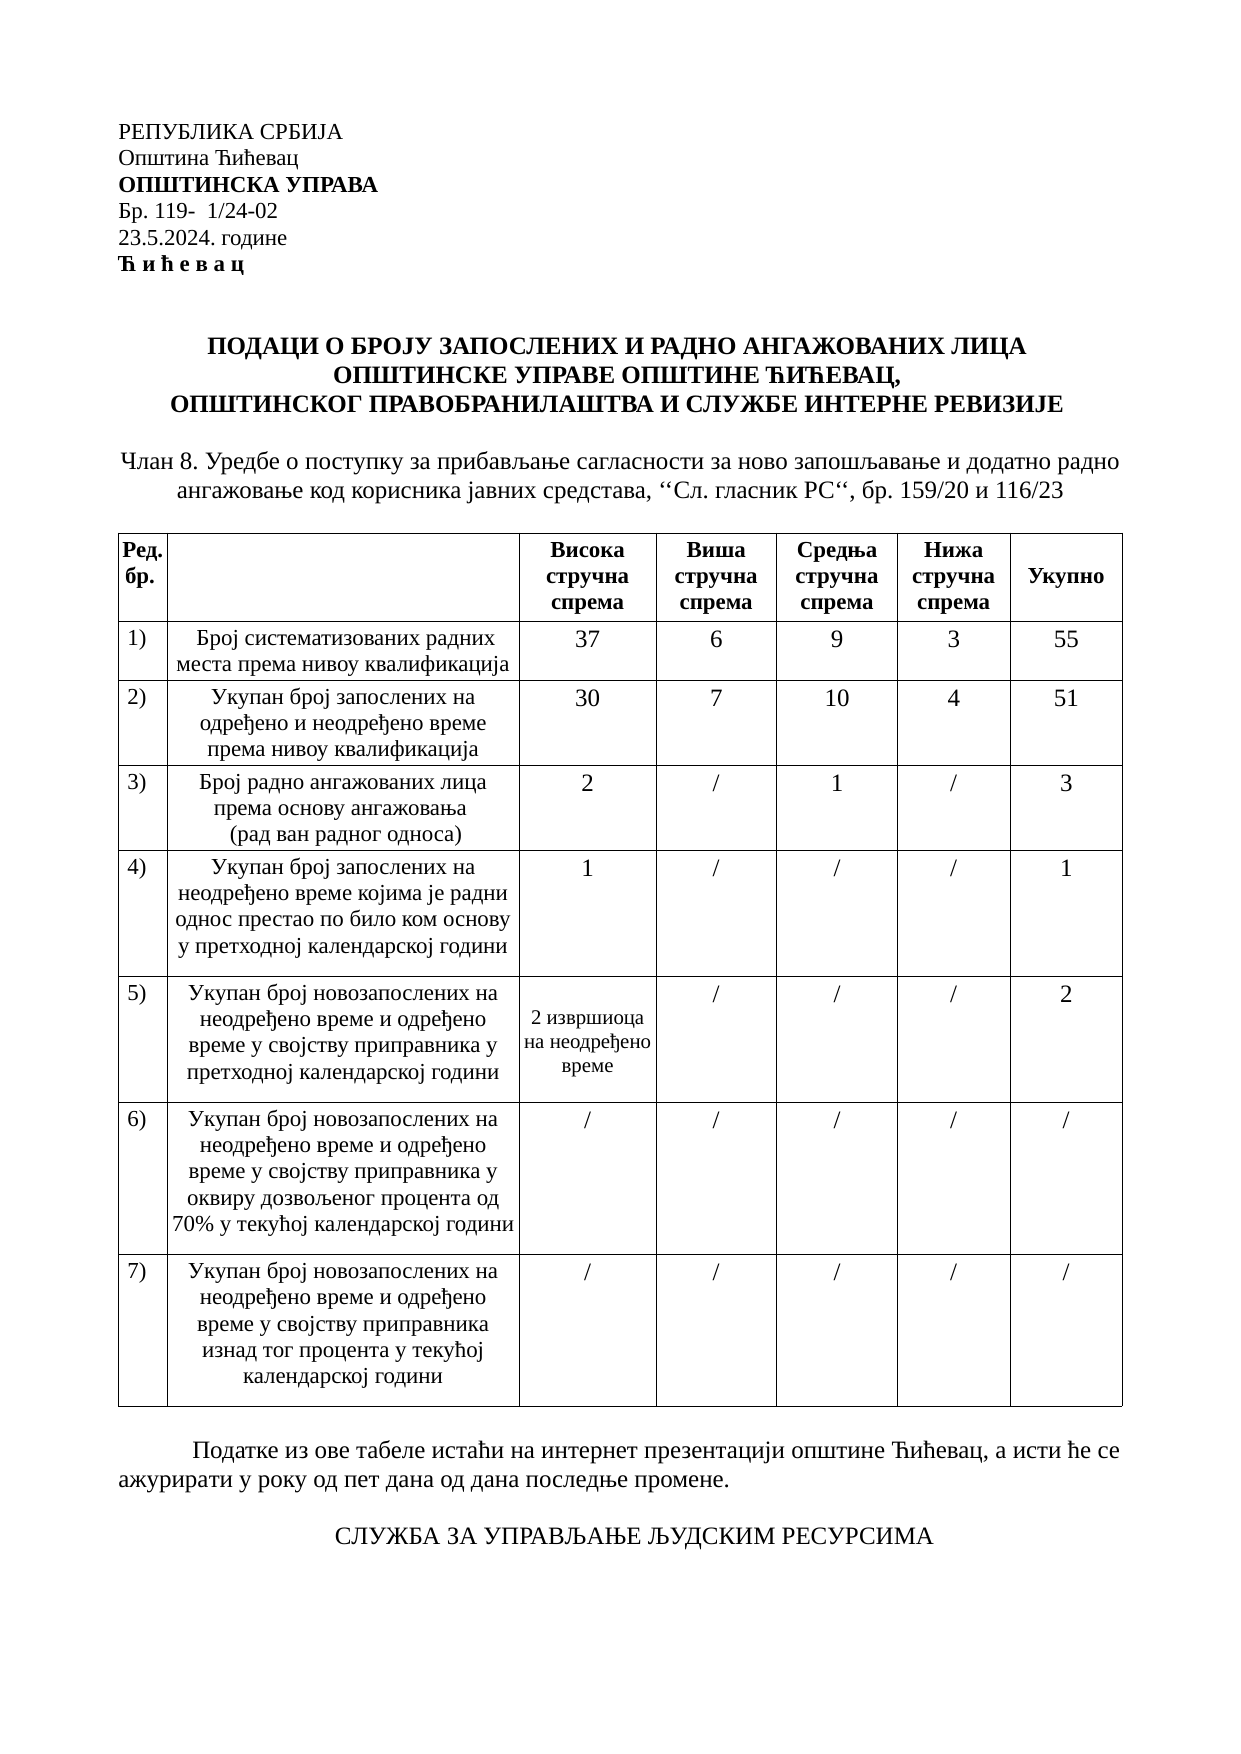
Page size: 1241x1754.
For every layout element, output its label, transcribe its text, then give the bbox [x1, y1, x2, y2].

table_header Виша стручна спрема [657, 534, 776, 621]
table_cell / [898, 977, 1010, 1102]
table_cell / [657, 1255, 776, 1406]
table_header Средња стручна спрема [777, 534, 897, 621]
text ОПШТИНСКЕ УПРАВЕ ОПШТИНЕ ЋИЋЕВАЦ, [118, 360, 1122, 389]
table_cell / [1011, 1103, 1122, 1254]
table_cell / [657, 977, 776, 1102]
text Бр. 119- 1/24-02 [118, 197, 1122, 223]
table_cell / [520, 1103, 656, 1254]
text Члан 8. Уредбе о поступку за прибављање сагласности за ново запошљавање и додатно радно ангажовање код корисника јавних средстава, ‘‘Сл. гласник РС‘‘, бр. 159/20 и 116/23 [118, 446, 1122, 504]
table_cell / [898, 1255, 1010, 1406]
text ОПШТИНСКОГ ПРАВОБРАНИЛАШТВА И СЛУЖБЕ ИНТЕРНЕ РЕВИЗИЈЕ [118, 389, 1122, 418]
table_cell / [1011, 1255, 1122, 1406]
table_cell [119, 1255, 167, 1406]
text Ћ и ћ е в а ц [118, 250, 1122, 276]
table_cell [119, 681, 167, 765]
text ОПШТИНСКА УПРАВА [118, 171, 1122, 197]
table_cell / [777, 977, 897, 1102]
table_header [168, 534, 519, 621]
table_cell Укупан број новозапослених на неодређено време и одређено време у својству приправника у оквиру дозвољеног процента од 70% у текућој календарској години [168, 1103, 519, 1254]
table_cell 9 [777, 622, 897, 680]
table_cell [119, 766, 167, 850]
table_header Ред. бр. [119, 534, 167, 621]
table_cell 1 [777, 766, 897, 850]
text Податке из ове табеле истаћи на интернет презентацији општине Ћићевац, а исти ће се ажурирати у року од пет дана од дана последње промене. [118, 1435, 1122, 1493]
table_cell / [898, 851, 1010, 976]
table_cell / [898, 766, 1010, 850]
table_cell [119, 851, 167, 976]
table_cell 30 [520, 681, 656, 765]
table_cell Укупан број запослених на одређено и неодређено време према нивоу квалификација [168, 681, 519, 765]
table_cell 37 [520, 622, 656, 680]
table_cell Укупан број новозапослених на неодређено време и одређено време у својству приправника изнад тог процента у текућој календарској години [168, 1255, 519, 1406]
table_cell / [657, 851, 776, 976]
table_cell / [777, 1255, 897, 1406]
table_cell Број систематизованих радних места према нивоу квалификација [168, 622, 519, 680]
text ПОДАЦИ О БРОЈУ ЗАПОСЛЕНИХ И РАДНО АНГАЖОВАНИХ ЛИЦА [118, 331, 1122, 360]
table_cell 1 [520, 851, 656, 976]
table_cell Укупан број новозапослених на неодређено време и одређено време у својству приправника у претходној календарској години [168, 977, 519, 1102]
table_header Нижа стручна спрема [898, 534, 1010, 621]
table_cell [119, 977, 167, 1102]
table_header Укупно [1011, 534, 1122, 621]
table_cell 51 [1011, 681, 1122, 765]
table_cell / [657, 1103, 776, 1254]
text РЕПУБЛИКА СРБИЈА [118, 118, 1122, 144]
table_cell 4 [898, 681, 1010, 765]
text Општина Ћићевац [118, 144, 1122, 171]
table_cell 7 [657, 681, 776, 765]
table_cell 6 [657, 622, 776, 680]
table_cell 3 [898, 622, 1010, 680]
table_cell 2 извршиоца на неодређено време [520, 977, 656, 1102]
table_cell 10 [777, 681, 897, 765]
table_header Висока стручна спрема [520, 534, 656, 621]
text 23.5.2024. године [118, 223, 1122, 250]
text СЛУЖБА ЗА УПРАВЉАЊЕ ЉУДСКИМ РЕСУРСИМА [118, 1521, 1122, 1550]
table_cell 3 [1011, 766, 1122, 850]
table_cell [119, 1103, 167, 1254]
table_cell 55 [1011, 622, 1122, 680]
table_cell / [520, 1255, 656, 1406]
table_cell 1 [1011, 851, 1122, 976]
table_cell / [657, 766, 776, 850]
table_cell / [777, 851, 897, 976]
table_cell 2 [520, 766, 656, 850]
table_cell / [777, 1103, 897, 1254]
table_cell [119, 622, 167, 680]
table_cell Број радно ангажованих лица према основу ангажовања (рад ван радног односа) [168, 766, 519, 850]
table_cell 2 [1011, 977, 1122, 1102]
table_cell Укупан број запослених на неодређено време којима је радни однос престао по било ком основу у претходној календарској години [168, 851, 519, 976]
table_cell / [898, 1103, 1010, 1254]
